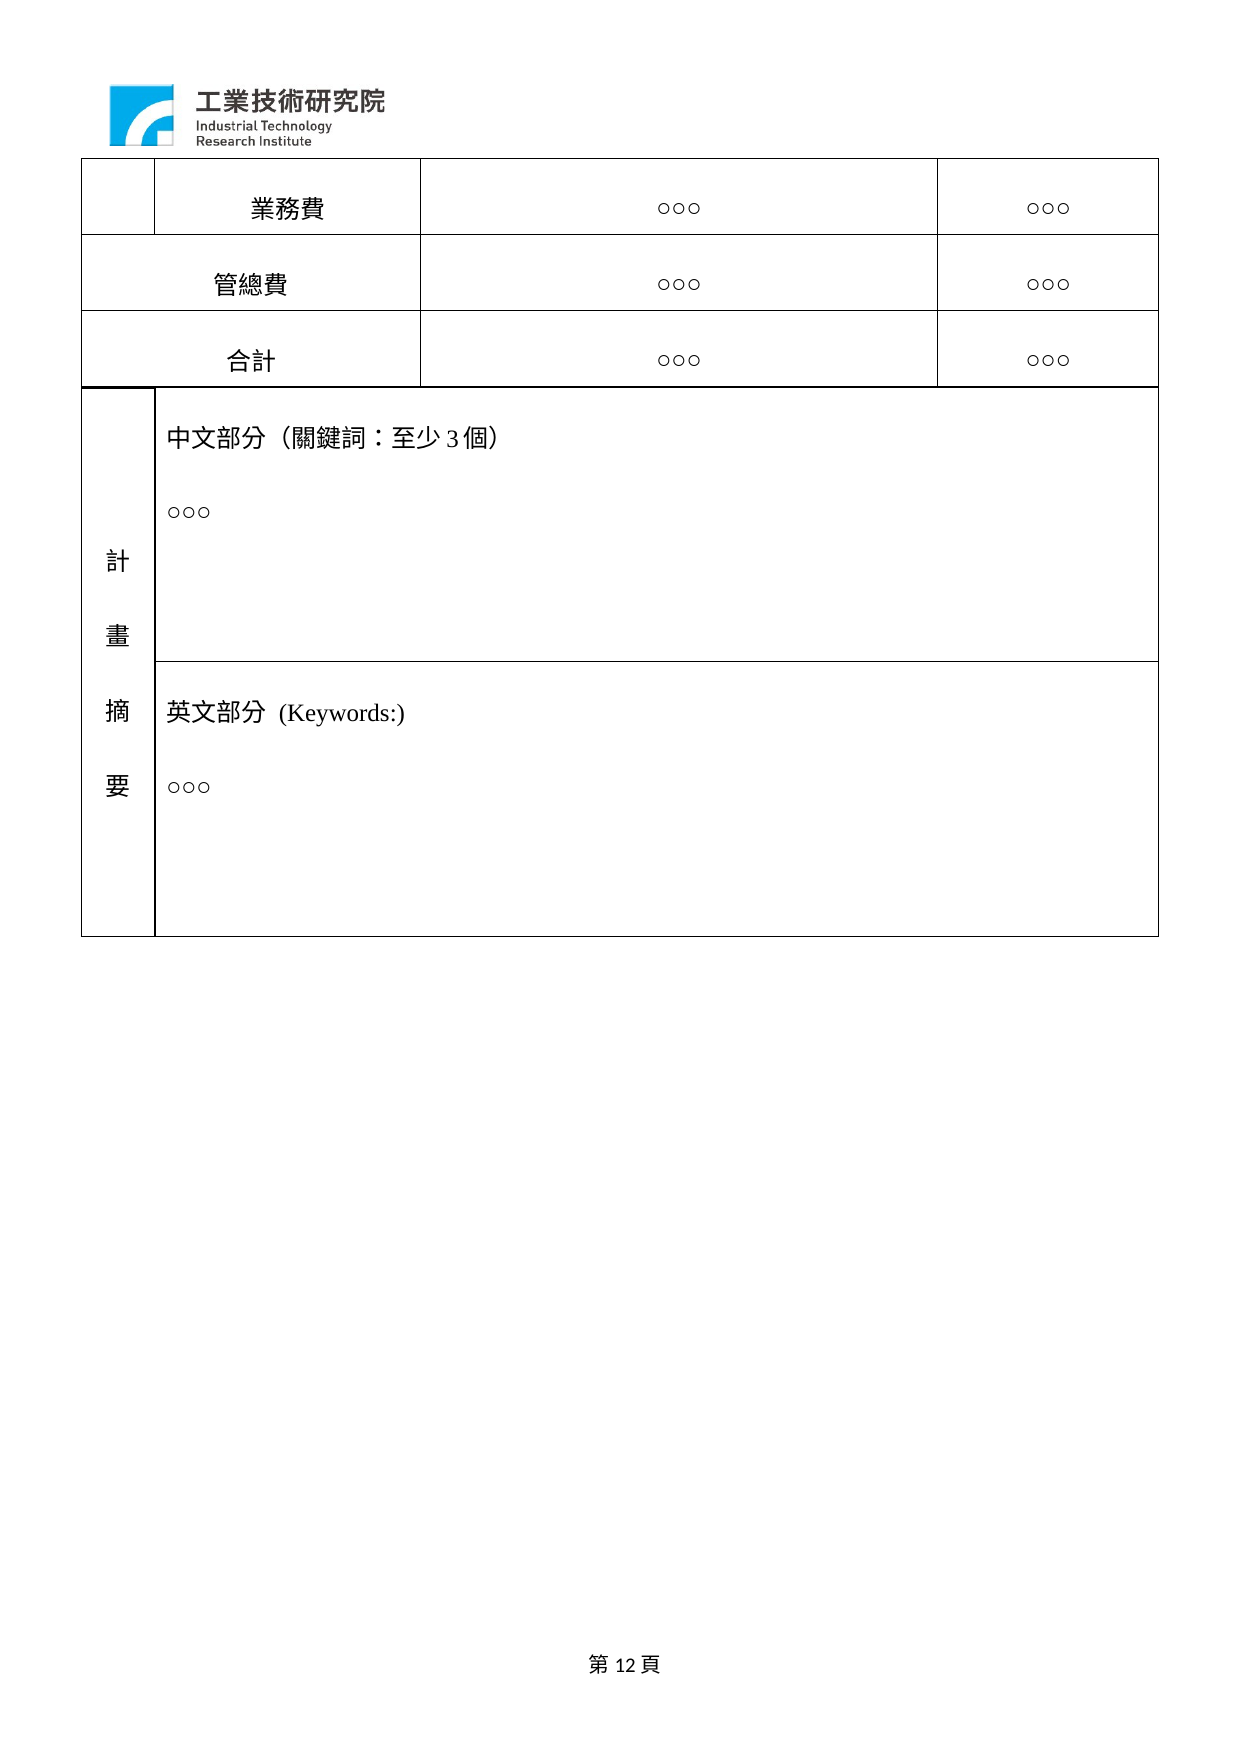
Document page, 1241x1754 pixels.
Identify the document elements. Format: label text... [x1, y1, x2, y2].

table_cell ○○○ [938, 159, 1158, 234]
table_cell 計 畫 摘 要 [82, 389, 154, 936]
table_cell ○○○ [938, 235, 1158, 310]
table_cell 中文部分（關鍵詞：至少3個） ○○○ [156, 388, 1158, 661]
table_cell 合計 [82, 311, 420, 386]
table_cell [82, 159, 154, 234]
table_cell ○○○ [421, 159, 937, 234]
table_cell 英文部分 (Keywords:) ○○○ [156, 662, 1158, 936]
table_cell 管總費 [82, 235, 420, 310]
table_cell ○○○ [421, 311, 937, 386]
table_cell 業務費 [155, 159, 420, 234]
table_cell ○○○ [938, 311, 1158, 386]
table_cell ○○○ [421, 235, 937, 310]
